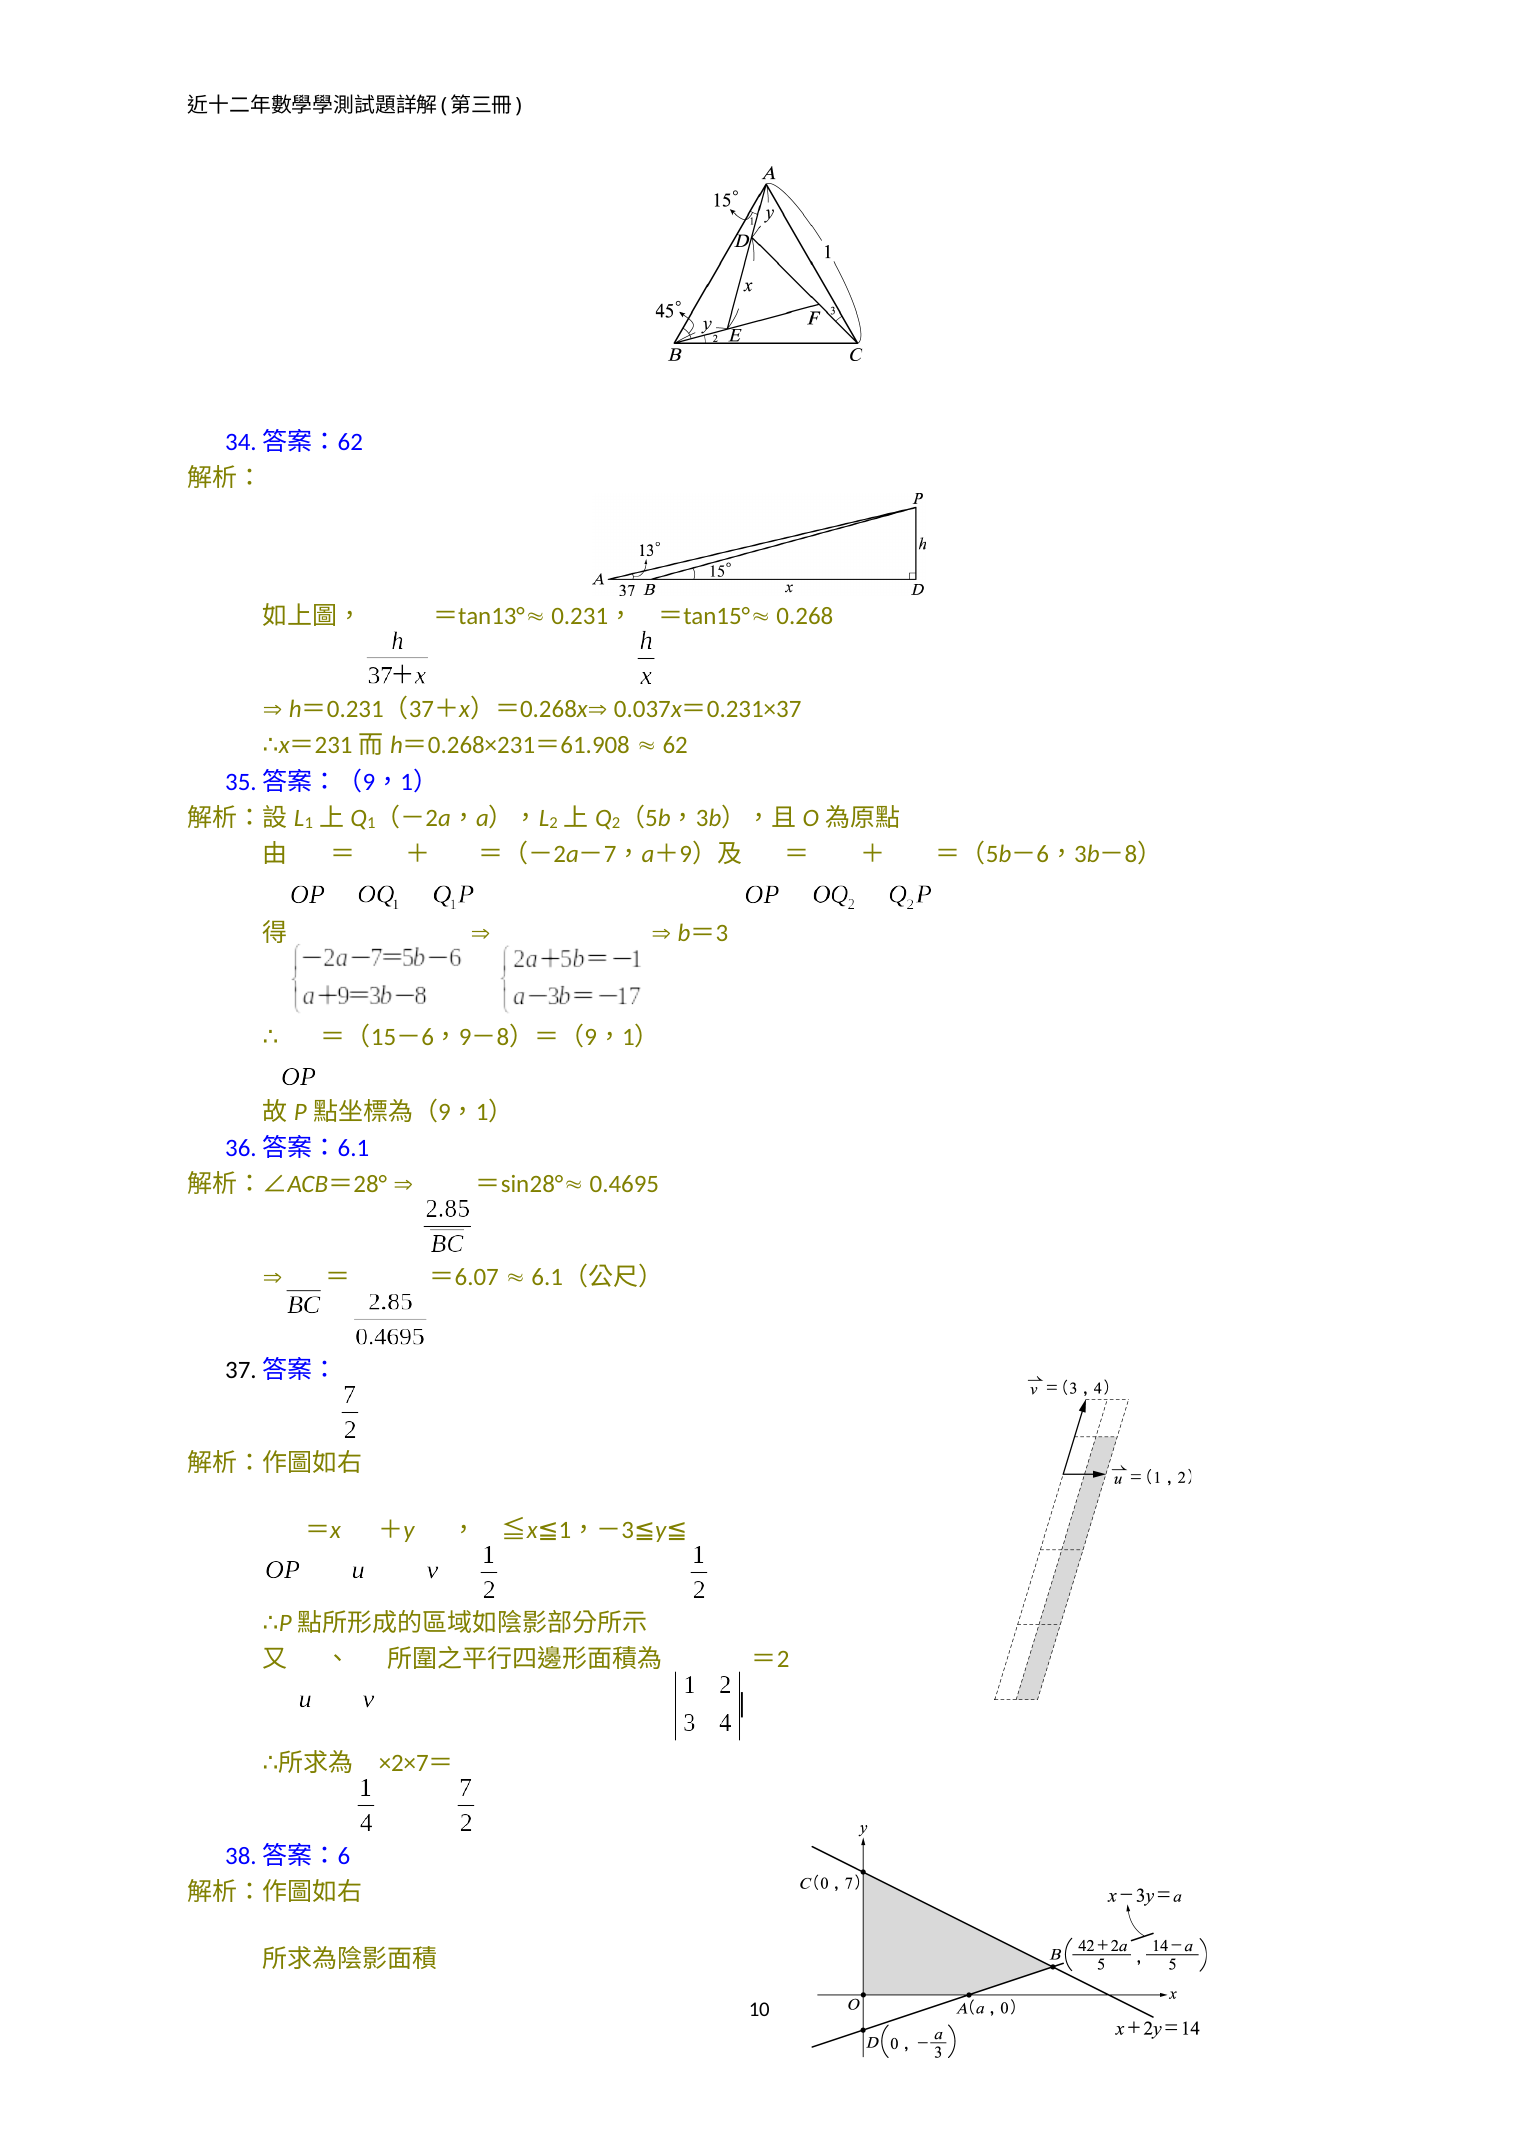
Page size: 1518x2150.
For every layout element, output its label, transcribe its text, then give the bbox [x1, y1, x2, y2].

text 解析：∠ACB＝28° Þ ＝sin28°» 0.4695 [187, 1163, 1330, 1256]
text ∴所求為×2×7＝ [262, 1742, 1330, 1836]
text ＝x＋y，≦x≦1，－3≦y≦ [262, 1509, 979, 1602]
list 答案：62 [225, 421, 1330, 458]
list [1310, 1836, 1330, 1872]
list 答案： [225, 1349, 1330, 1719]
text ∴P 點所形成的區域如陰影部分所示 [262, 1602, 979, 1638]
text [1233, 1602, 1330, 1638]
text Þ h＝0.231（37＋x）＝0.268xÞ 0.037x＝0.231×37 [262, 689, 1330, 725]
text 解析：作圖如右 [187, 1818, 1330, 2150]
text 得 Þ Þ b＝3 [262, 913, 1330, 1017]
text 所求為陰影面積 [262, 1938, 785, 1975]
list 答案：6.1 [225, 1127, 1330, 1163]
text 解析：設 L1 上 Q1（－2a，a），L2 上 Q2（5b，3b），且 O 為原點 [187, 797, 1330, 834]
text 如上圖，＝tan13°» 0.231，＝tan15°» 0.268 [262, 596, 1330, 689]
text Þ＝＝6.07 » 6.1（公尺） [262, 1256, 1330, 1349]
list 答案：6 [225, 1836, 785, 1872]
text 又、所圍之平行四邊形面積為＝2 [262, 1638, 1330, 1742]
text ∴＝（15－6，9－8）＝（9，1） [262, 1017, 1330, 1091]
text 解析：作圖如右 [187, 1442, 979, 1479]
list 答案：（9，1） [225, 761, 1330, 797]
text 故 P 點坐標為（9，1） [262, 1091, 1330, 1127]
text 解析： [187, 458, 1330, 494]
text 由＝＋＝（－2a－7，a＋9）及＝＋＝（5b－6，3b－8） [262, 834, 1330, 913]
text [1233, 1442, 1330, 1479]
text [1310, 1938, 1330, 1975]
text ∴x＝231 而 h＝0.268×231＝61.908 » 62 [262, 725, 1330, 761]
text [1233, 1509, 1330, 1602]
